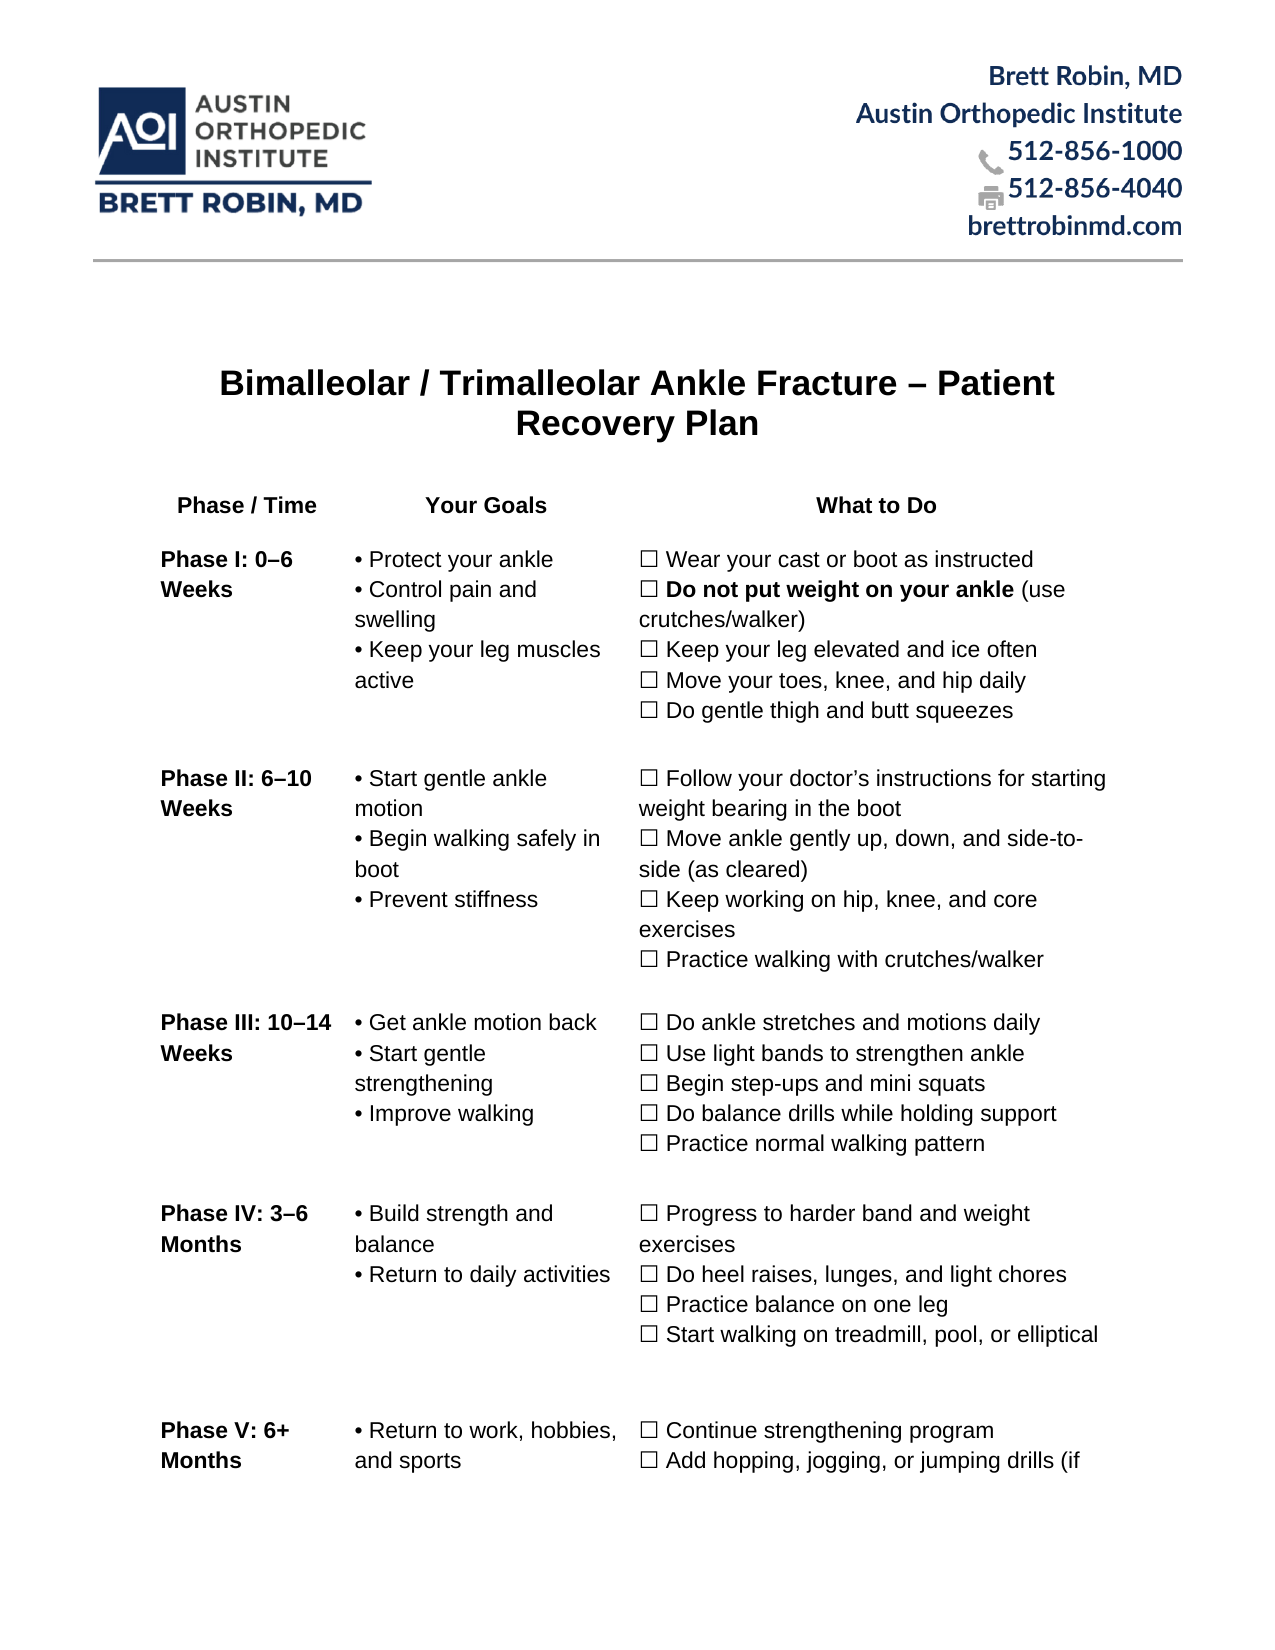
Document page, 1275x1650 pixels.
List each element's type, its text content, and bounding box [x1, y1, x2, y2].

table_cell ☐ Follow your doctor’s instructions for starting weight bearing in the boot ☐ Move ankle gently up, down, and side-to-side (as cleared) ☐ Keep working on hip, knee, and core exercises ☐ Practice walking with crutches/walker [628, 755, 1125, 999]
table_cell ☐ Progress to harder band and weight exercises ☐ Do heel raises, lunges, and light chores ☐ Practice balance on one leg ☐ Start walking on treadmill, pool, or elliptical [628, 1190, 1125, 1406]
table_cell ☐ Continue strengthening program ☐ Add hopping, jogging, or jumping drills (if [628, 1406, 1125, 1500]
table_header Your Goals [344, 482, 628, 535]
table_cell • Build strength and balance • Return to daily activities [344, 1190, 628, 1406]
table_cell • Return to work, hobbies, and sports [344, 1406, 628, 1500]
picture [82, 18, 1193, 306]
table_cell • Start gentle ankle motion • Begin walking safely in boot • Prevent stiffness [344, 755, 628, 999]
table_cell Phase V: 6+ Months [150, 1406, 344, 1500]
table_cell • Get ankle motion back • Start gentle strengthening • Improve walking [344, 999, 628, 1190]
table_cell Phase II: 6–10 Weeks [150, 755, 344, 999]
table_cell • Protect your ankle • Control pain and swelling • Keep your leg muscles active [344, 535, 628, 754]
table_cell ☐ Do ankle stretches and motions daily ☐ Use light bands to strengthen ankle ☐ Begin step-ups and mini squats ☐ Do balance drills while holding support ☐ Practice normal walking pattern [628, 999, 1125, 1190]
table_header What to Do [628, 482, 1125, 535]
table_cell Phase III: 10–14 Weeks [150, 999, 344, 1190]
table_cell ☐ Wear your cast or boot as instructed ☐ Do not put weight on your ankle (use crutches/walker) ☐ Keep your leg elevated and ice often ☐ Move your toes, knee, and hip daily ☐ Do gentle thigh and butt squeezes [628, 535, 1125, 754]
table_cell Phase I: 0–6 Weeks [150, 535, 344, 754]
subtitle Bimalleolar / Trimalleolar Ankle Fracture – Patient Recovery Plan [150, 187, 1125, 443]
table_cell Phase IV: 3–6 Months [150, 1190, 344, 1406]
table_header Phase / Time [150, 482, 344, 535]
